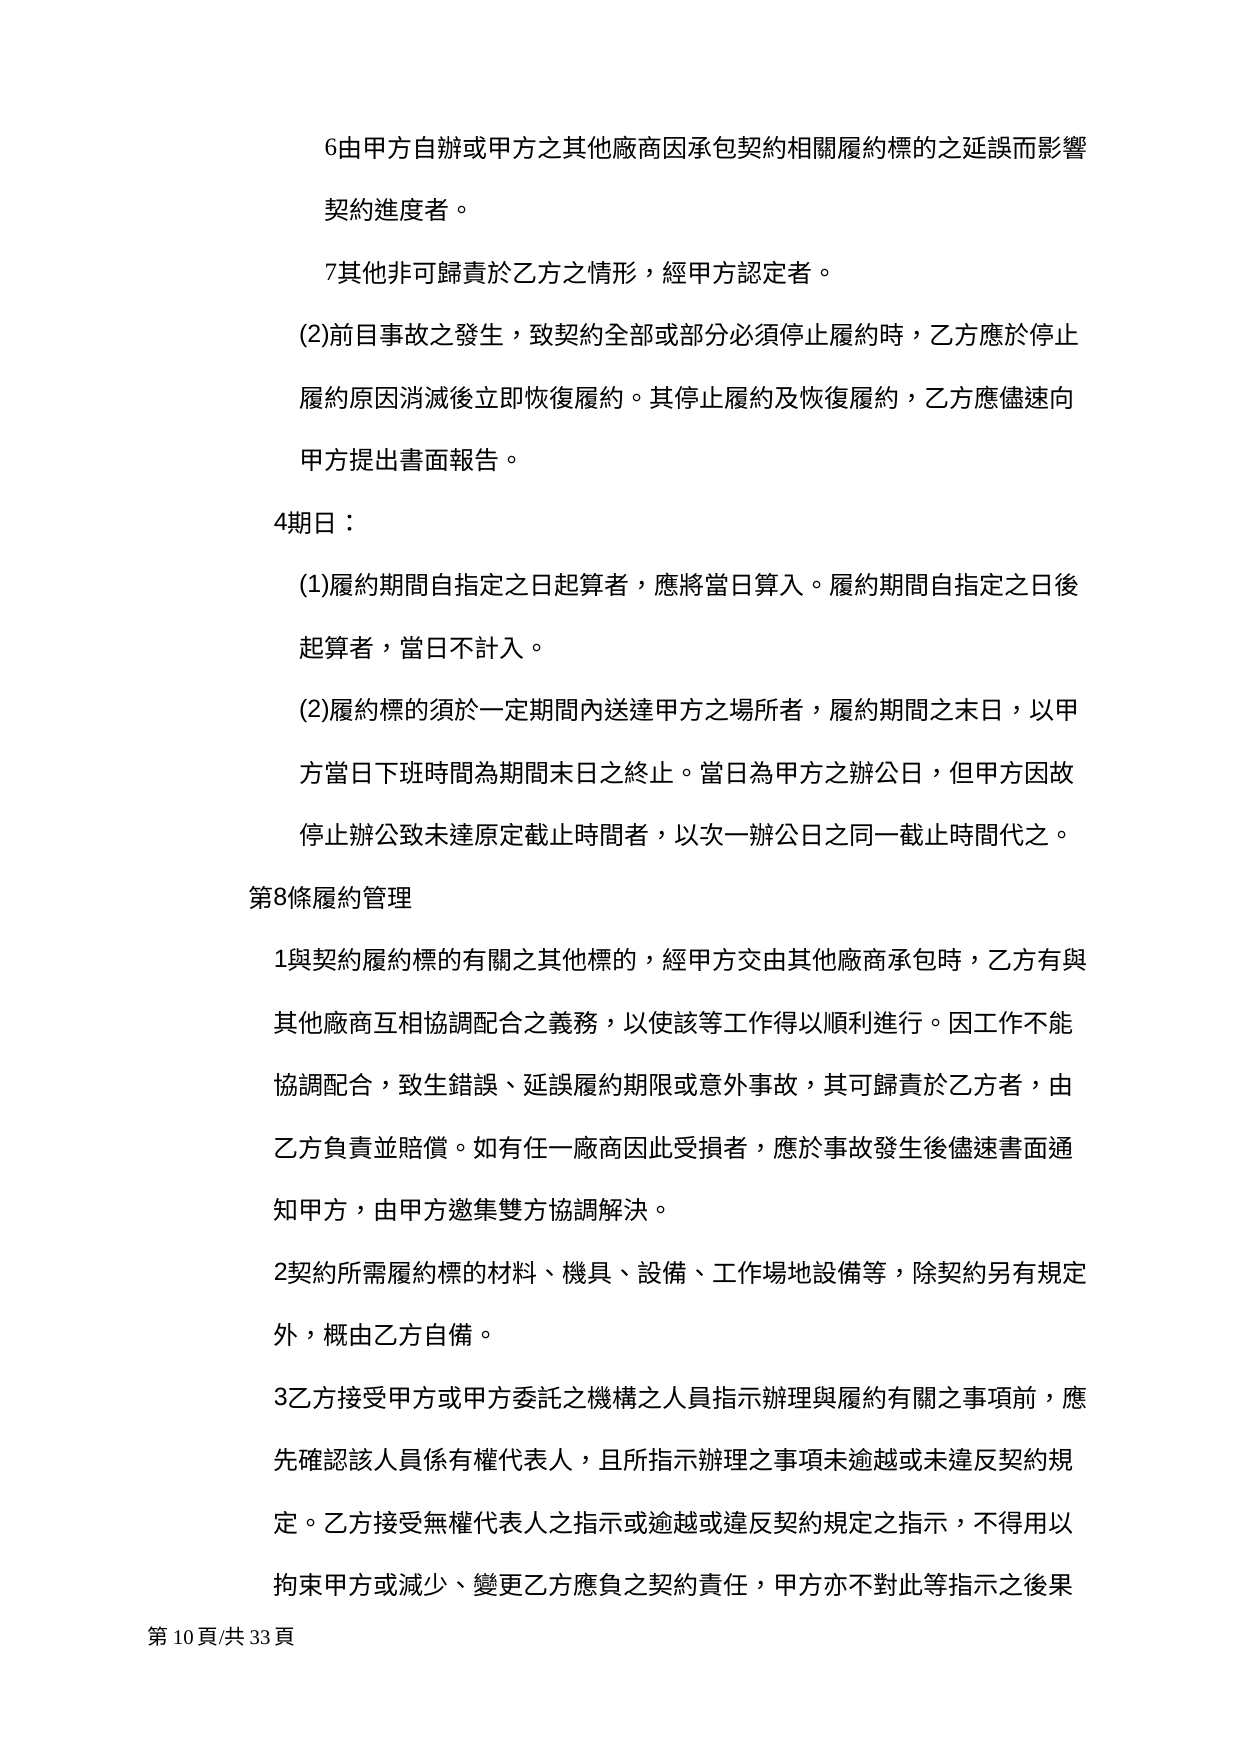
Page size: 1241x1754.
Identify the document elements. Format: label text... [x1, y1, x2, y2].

subtitle 期日： [148, 479, 1092, 542]
subtitle 履約標的須於一定期間內送達甲方之場所者，履約期間之末日，以甲方當日下班時間為期間末日之終止。當日為甲方之辦公日，但甲方因故停止辦公致未達原定截止時間者，以次一辦公日之同一截止時間代之。 [148, 667, 1092, 854]
subtitle 履約管理 [148, 854, 1092, 917]
subtitle 其他非可歸責於乙方之情形，經甲方認定者。 [148, 229, 1092, 292]
subtitle 由甲方自辦或甲方之其他廠商因承包契約相關履約標的之延誤而影響契約進度者。 [148, 104, 1092, 229]
subtitle 與契約履約標的有關之其他標的，經甲方交由其他廠商承包時，乙方有與其他廠商互相協調配合之義務，以使該等工作得以順利進行。因工作不能協調配合，致生錯誤、延誤履約期限或意外事故，其可歸責於乙方者，由乙方負責並賠償。如有任一廠商因此受損者，應於事故發生後儘速書面通知甲方，由甲方邀集雙方協調解決。 [148, 917, 1092, 1229]
subtitle 乙方接受甲方或甲方委託之機構之人員指示辦理與履約有關之事項前，應先確認該人員係有權代表人，且所指示辦理之事項未逾越或未違反契約規定。乙方接受無權代表人之指示或逾越或違反契約規定之指示，不得用以拘束甲方或減少、變更乙方應負之契約責任，甲方亦不對此等指示之後果 [148, 1354, 1092, 1604]
subtitle 前目事故之發生，致契約全部或部分必須停止履約時，乙方應於停止履約原因消滅後立即恢復履約。其停止履約及恢復履約，乙方應儘速向甲方提出書面報告。 [148, 292, 1092, 479]
subtitle 契約所需履約標的材料、機具、設備、工作場地設備等，除契約另有規定外，概由乙方自備。 [148, 1229, 1092, 1354]
subtitle 履約期間自指定之日起算者，應將當日算入。履約期間自指定之日後起算者，當日不計入。 [148, 542, 1092, 667]
